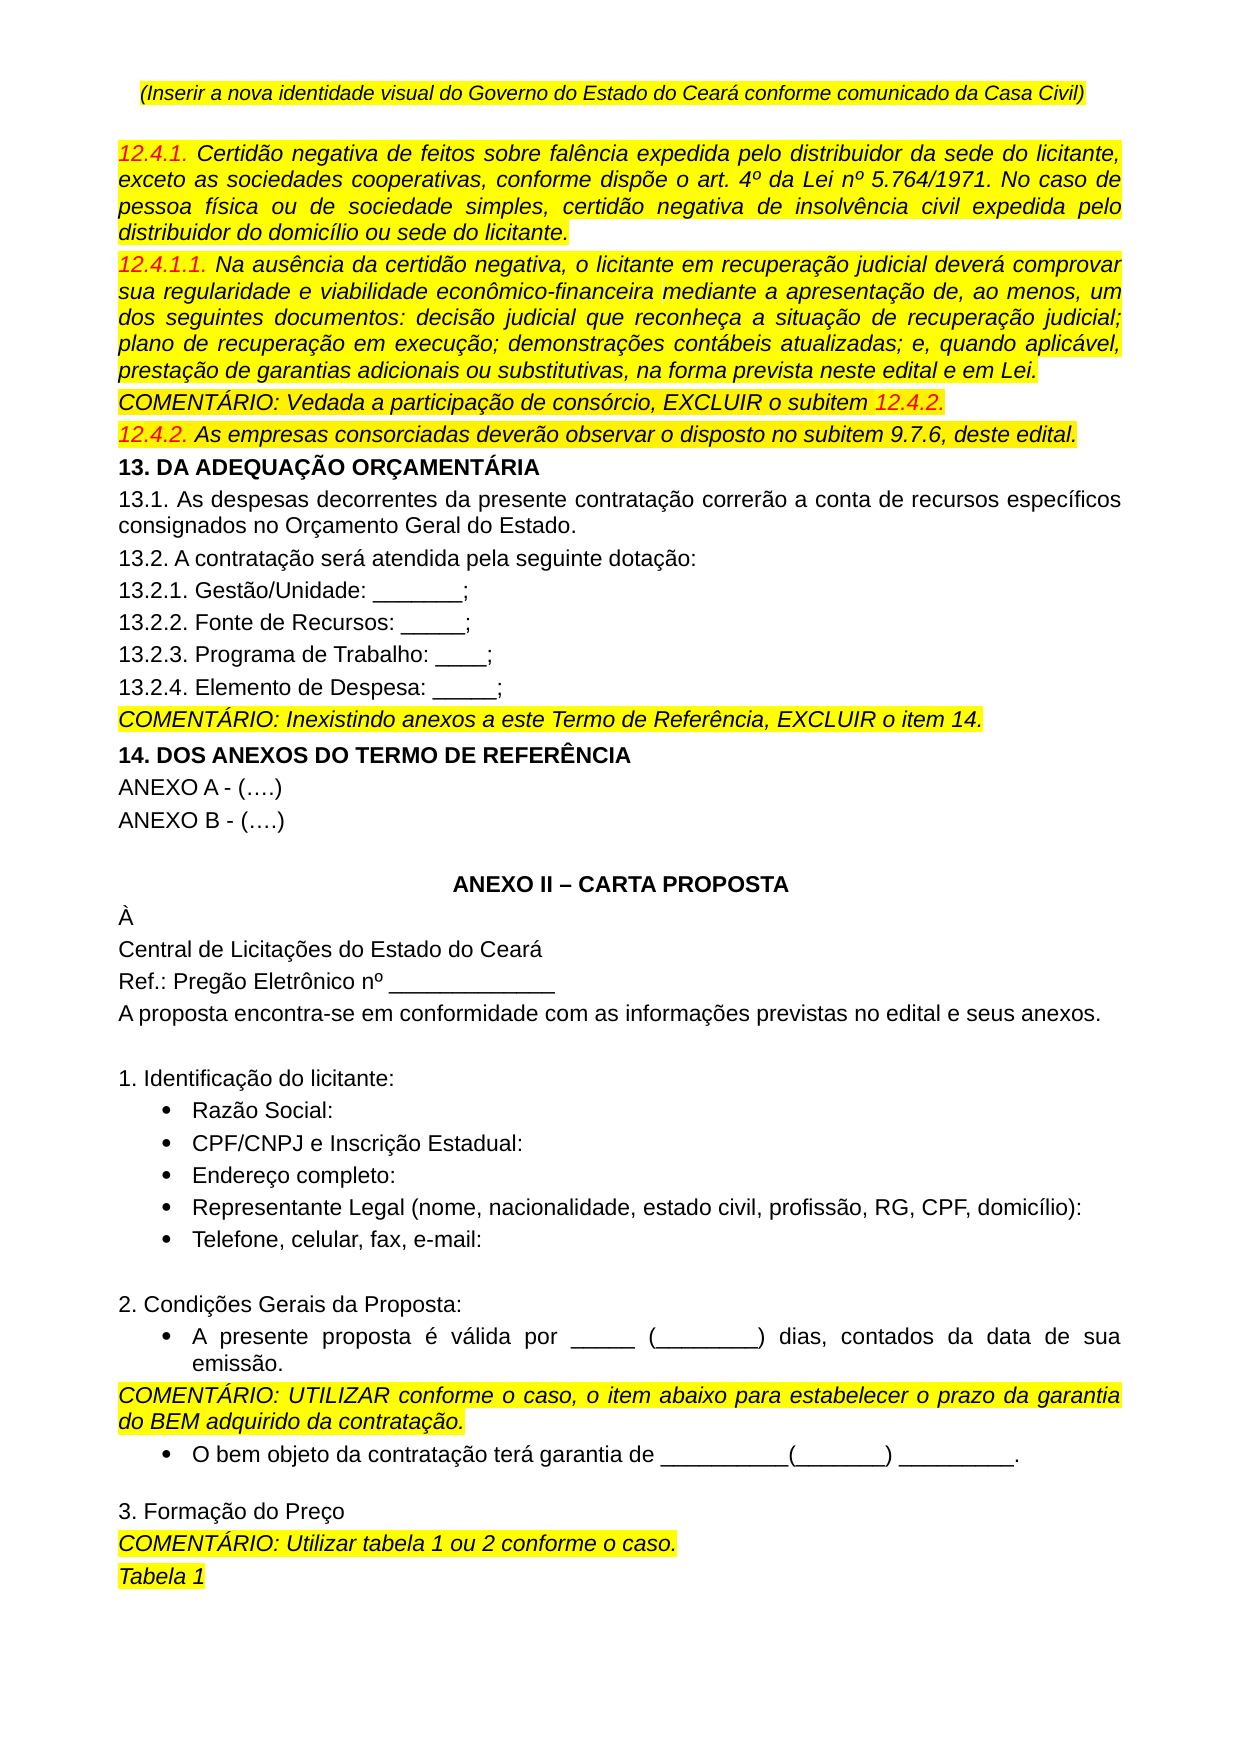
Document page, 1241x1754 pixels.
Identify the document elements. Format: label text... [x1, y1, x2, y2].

text ANEXO A - (….) [118, 774, 1122, 801]
list A presente proposta é válida por _____ (________) dias, contados da data de sua emissão. [162, 1323, 1122, 1376]
text COMENTÁRIO: Vedada a participação de consórcio, EXCLUIR o subitem 12.4.2. [118, 389, 1122, 415]
list Endereço completo: [162, 1162, 1122, 1188]
list CPF/CNPJ e Inscrição Estadual: [162, 1129, 1122, 1156]
text 12.4.1. Certidão negativa de feitos sobre falência expedida pelo distribuidor da sede do licitante, exceto as sociedades cooperativas, conforme dispõe o art. 4º da Lei nº 5.764/1971. No caso de pessoa física ou de sociedade simples, certidão negativa de insolvência civil expedida pelo distribuidor do domicílio ou sede do licitante. [118, 140, 1122, 245]
text 14. DOS ANEXOS DO TERMO DE REFERÊNCIA [118, 742, 1122, 768]
list Representante Legal (nome, nacionalidade, estado civil, profissão, RG, CPF, domicílio): [162, 1194, 1122, 1221]
text 3. Formação do Preço [118, 1498, 1122, 1524]
text 13.2.1. Gestão/Unidade: _______; [118, 577, 1122, 603]
list O bem objeto da contratação terá garantia de __________(_______) _________. [162, 1441, 1122, 1467]
text À [118, 903, 1078, 930]
list Telefone, celular, fax, e-mail: [162, 1226, 1122, 1253]
text A proposta encontra-se em conformidade com as informações previstas no edital e seus anexos. [118, 1000, 1121, 1027]
text Central de Licitações do Estado do Ceará [118, 936, 1078, 962]
text 13.1. As despesas decorrentes da presente contratação correrão a conta de recursos específicos consignados no Orçamento Geral do Estado. [118, 486, 1122, 538]
text COMENTÁRIO: Utilizar tabela 1 ou 2 conforme o caso. [118, 1530, 1122, 1557]
text ANEXO B - (….) [118, 807, 1122, 833]
text 12.4.1.1. Na ausência da certidão negativa, o licitante em recuperação judicial deverá comprovar sua regularidade e viabilidade econômico-financeira mediante a apresentação de, ao menos, um dos seguintes documentos: decisão judicial que reconheça a situação de recuperação judicial; plano de recuperação em execução; demonstrações contábeis atualizadas; e, quando aplicável, prestação de garantias adicionais ou substitutivas, na forma prevista neste edital e em Lei. [118, 251, 1122, 383]
text 1. Identificação do licitante: [118, 1065, 1122, 1091]
text 13.2.3. Programa de Trabalho: ____; [118, 641, 1122, 668]
text Ref.: Pregão Eletrônico nº _____________ [118, 968, 1078, 994]
text 13.2.2. Fonte de Recursos: _____; [118, 609, 1122, 635]
text 13. DA ADEQUAÇÃO ORÇAMENTÁRIA [118, 453, 1122, 480]
text COMENTÁRIO: UTILIZAR conforme o caso, o item abaixo para estabelecer o prazo da garantia do BEM adquirido da contratação. [118, 1382, 1122, 1435]
text 12.4.2. As empresas consorciadas deverão observar o disposto no subitem 9.7.6, deste edital. [118, 421, 1122, 448]
list Razão Social: [162, 1097, 1122, 1124]
text 13.2.4. Elemento de Despesa: _____; [118, 674, 1122, 700]
text 13.2. A contratação será atendida pela seguinte dotação: [118, 544, 1122, 571]
text COMENTÁRIO: Inexistindo anexos a este Termo de Referência, EXCLUIR o item 14. [118, 706, 1122, 732]
text 2. Condições Gerais da Proposta: [118, 1291, 1122, 1317]
text ANEXO II – CARTA PROPOSTA [119, 871, 1122, 898]
text Tabela 1 [118, 1563, 1122, 1589]
